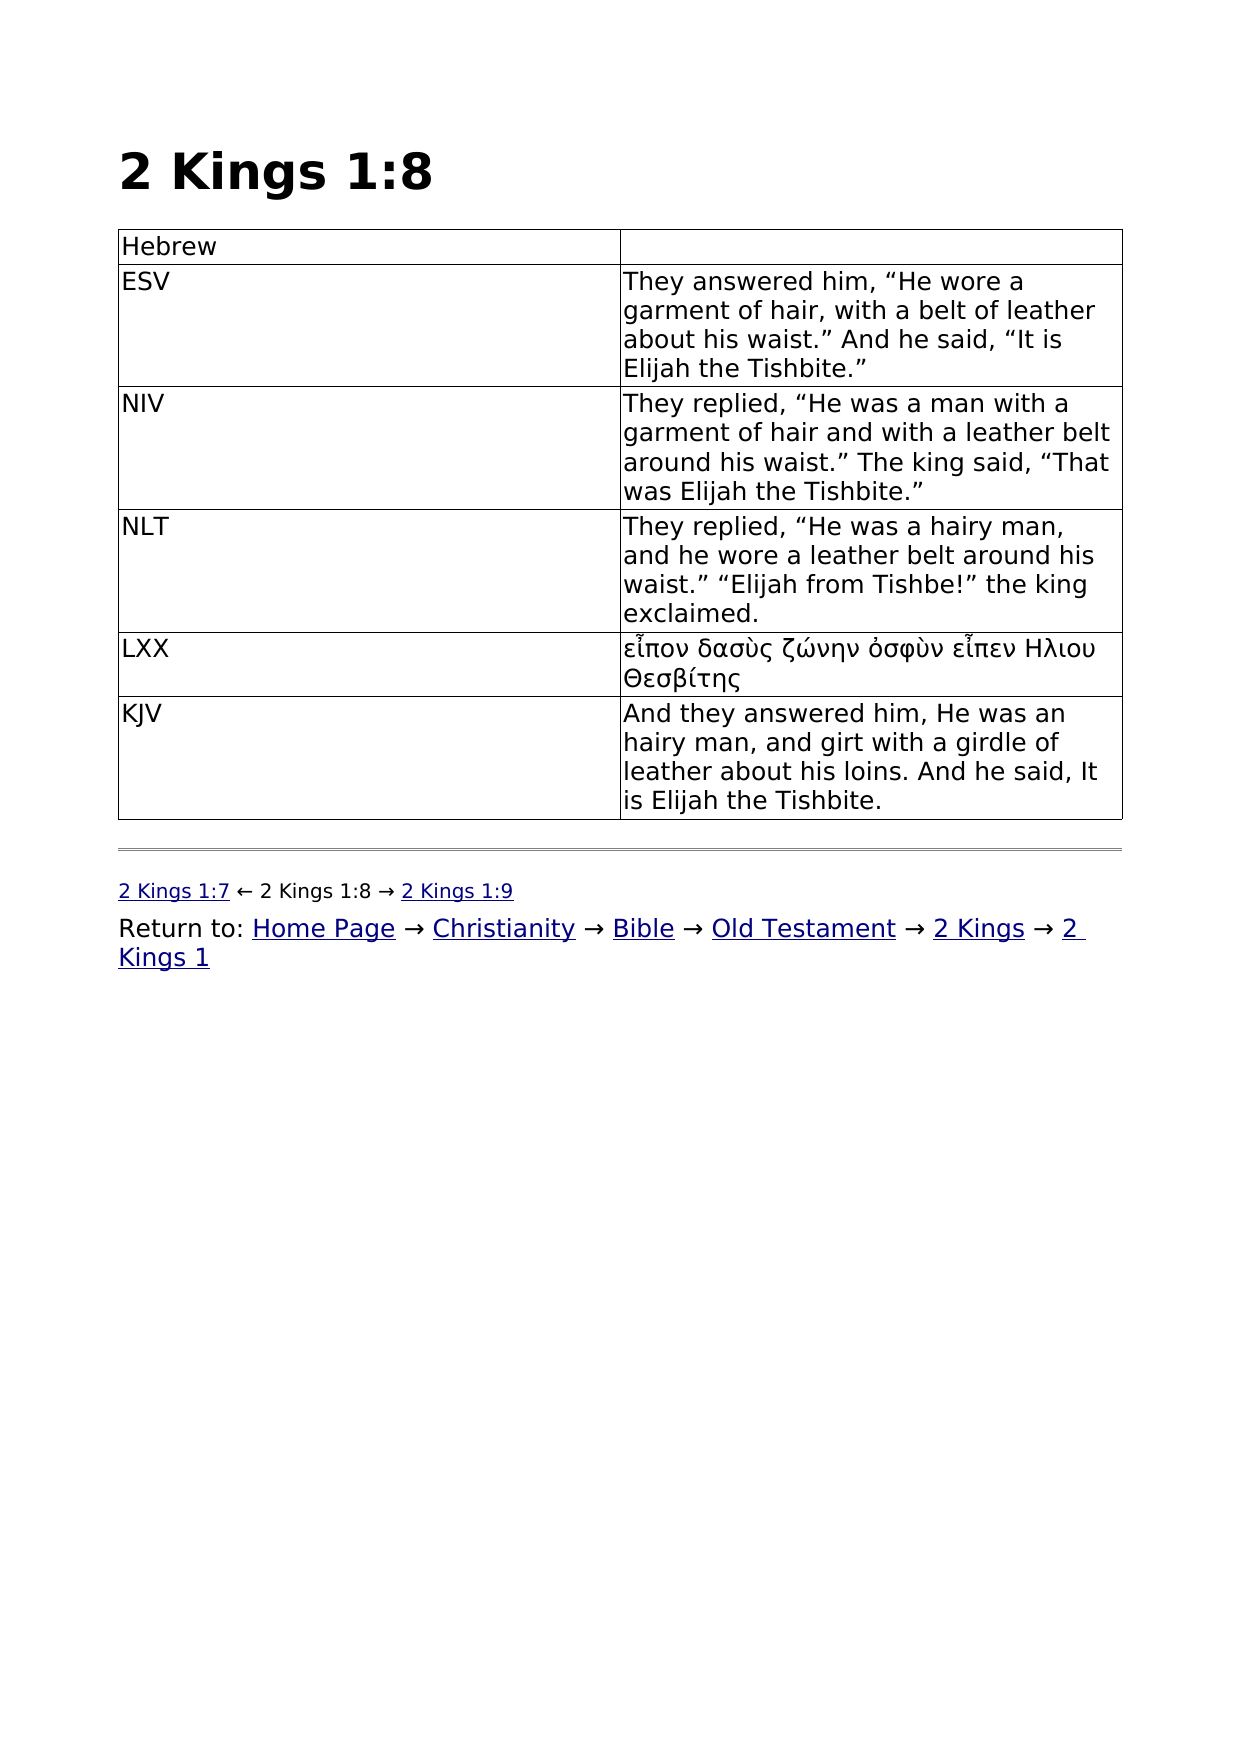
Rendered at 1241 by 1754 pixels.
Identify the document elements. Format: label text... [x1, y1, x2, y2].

table_cell They answered him, “He wore a garment of hair, with a belt of leather about his waist.” And he said, “It is Elijah the Tishbite.” [621, 265, 1122, 386]
table_cell NIV [119, 387, 620, 509]
table_cell They replied, “He was a hairy man, and he wore a leather belt around his waist.” “Elijah from Tishbe!” the king exclaimed. [621, 510, 1122, 632]
table_header [621, 230, 1122, 264]
table_cell ESV [119, 265, 620, 386]
table_cell KJV [119, 697, 620, 818]
table_cell εἶπον δασὺς ζώνην ὀσφὺν εἶπεν Ηλιου Θεσβίτης [621, 633, 1122, 696]
table_cell They replied, “He was a man with a garment of hair and with a leather belt around his waist.” The king said, “That was Elijah the Tishbite.” [621, 387, 1122, 509]
table_header Hebrew [119, 230, 620, 264]
text Return to: Home Page → Christianity → Bible → Old Testament → 2 Kings → 2 Kings 1 [118, 914, 1122, 972]
table_cell LXX [119, 633, 620, 696]
table_cell And they answered him, He was an hairy man, and girt with a girdle of leather about his loins. And he said, It is Elijah the Tishbite. [621, 697, 1122, 818]
subtitle 2 Kings 1:8 [118, 143, 1122, 201]
text 2 Kings 1:7 ← 2 Kings 1:8 → 2 Kings 1:9 [118, 880, 1122, 914]
table_cell NLT [119, 510, 620, 632]
